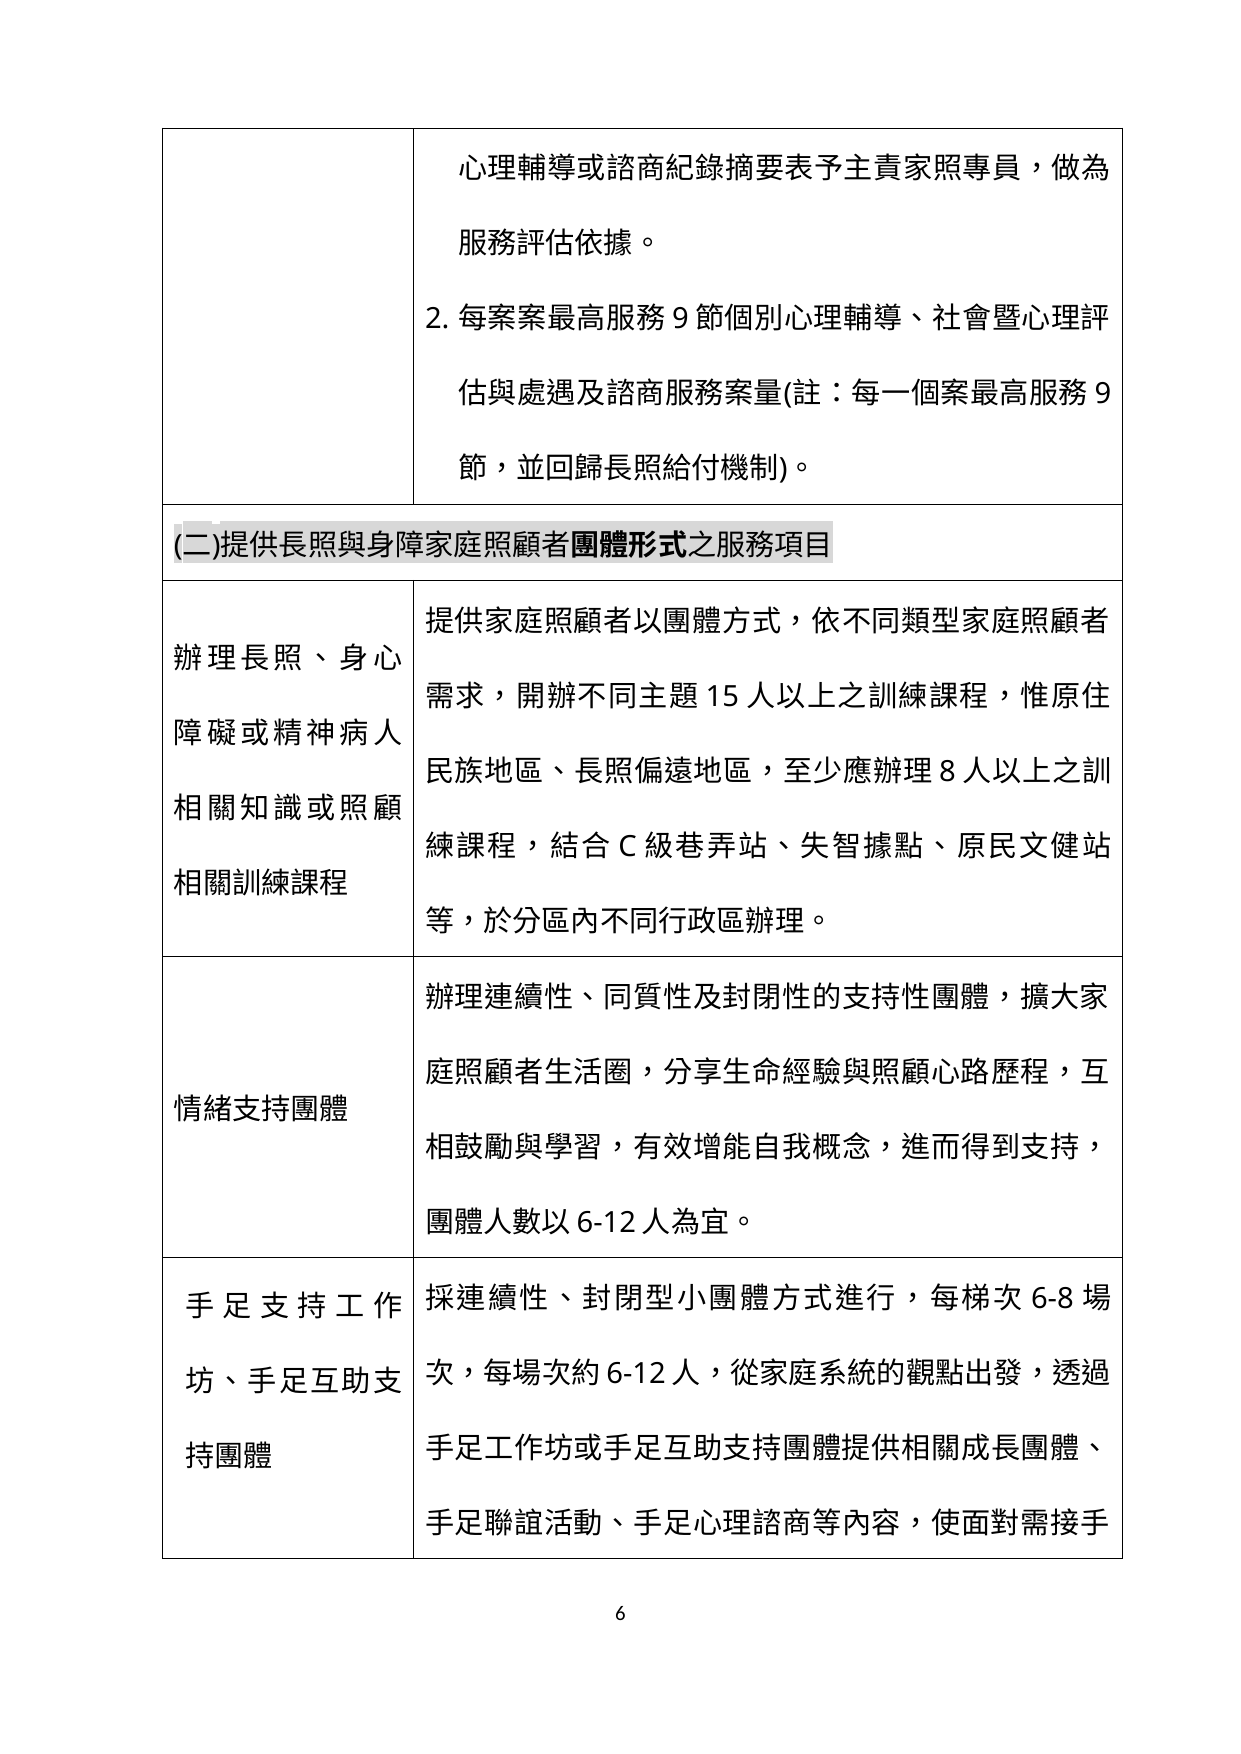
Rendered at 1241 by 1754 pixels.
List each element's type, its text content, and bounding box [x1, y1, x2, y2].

table_cell 心理輔導或諮商紀錄摘要表予主責家照專員，做為服務評估依據。 每案案最高服務9節個別心理輔導、社會暨心理評估與處遇及諮商服務案量(註：每一個案最高服務9節，並回歸長照給付機制)。 [414, 129, 1122, 504]
table_cell 辦理長照、身心障礙或精神病人相關知識或照顧相關訓練課程 [163, 581, 413, 956]
table_cell 辦理連續性、同質性及封閉性的支持性團體，擴大家庭照顧者生活圈，分享生命經驗與照顧心路歷程，互相鼓勵與學習，有效增能自我概念，進而得到支持，團體人數以6-12人為宜。 [414, 957, 1122, 1257]
table_cell 採連續性、封閉型小團體方式進行，每梯次6-8場次，每場次約6-12人，從家庭系統的觀點出發，透過手足工作坊或手足互助支持團體提供相關成長團體、手足聯誼活動、手足心理諮商等內容，使面對需接手 [414, 1258, 1122, 1558]
table_cell 提供家庭照顧者以團體方式，依不同類型家庭照顧者需求，開辦不同主題15人以上之訓練課程，惟原住民族地區、長照偏遠地區，至少應辦理8人以上之訓練課程，結合C級巷弄站、失智據點、原民文健站等，於分區內不同行政區辦理。 [414, 581, 1122, 956]
table_cell 手足支持工作坊、手足互助支持團體 [163, 1258, 413, 1558]
table_cell 情緒支持團體 [163, 957, 413, 1257]
table_cell (二)提供長照與身障家庭照顧者團體形式之服務項目 [163, 505, 1122, 580]
table_cell [163, 129, 413, 504]
